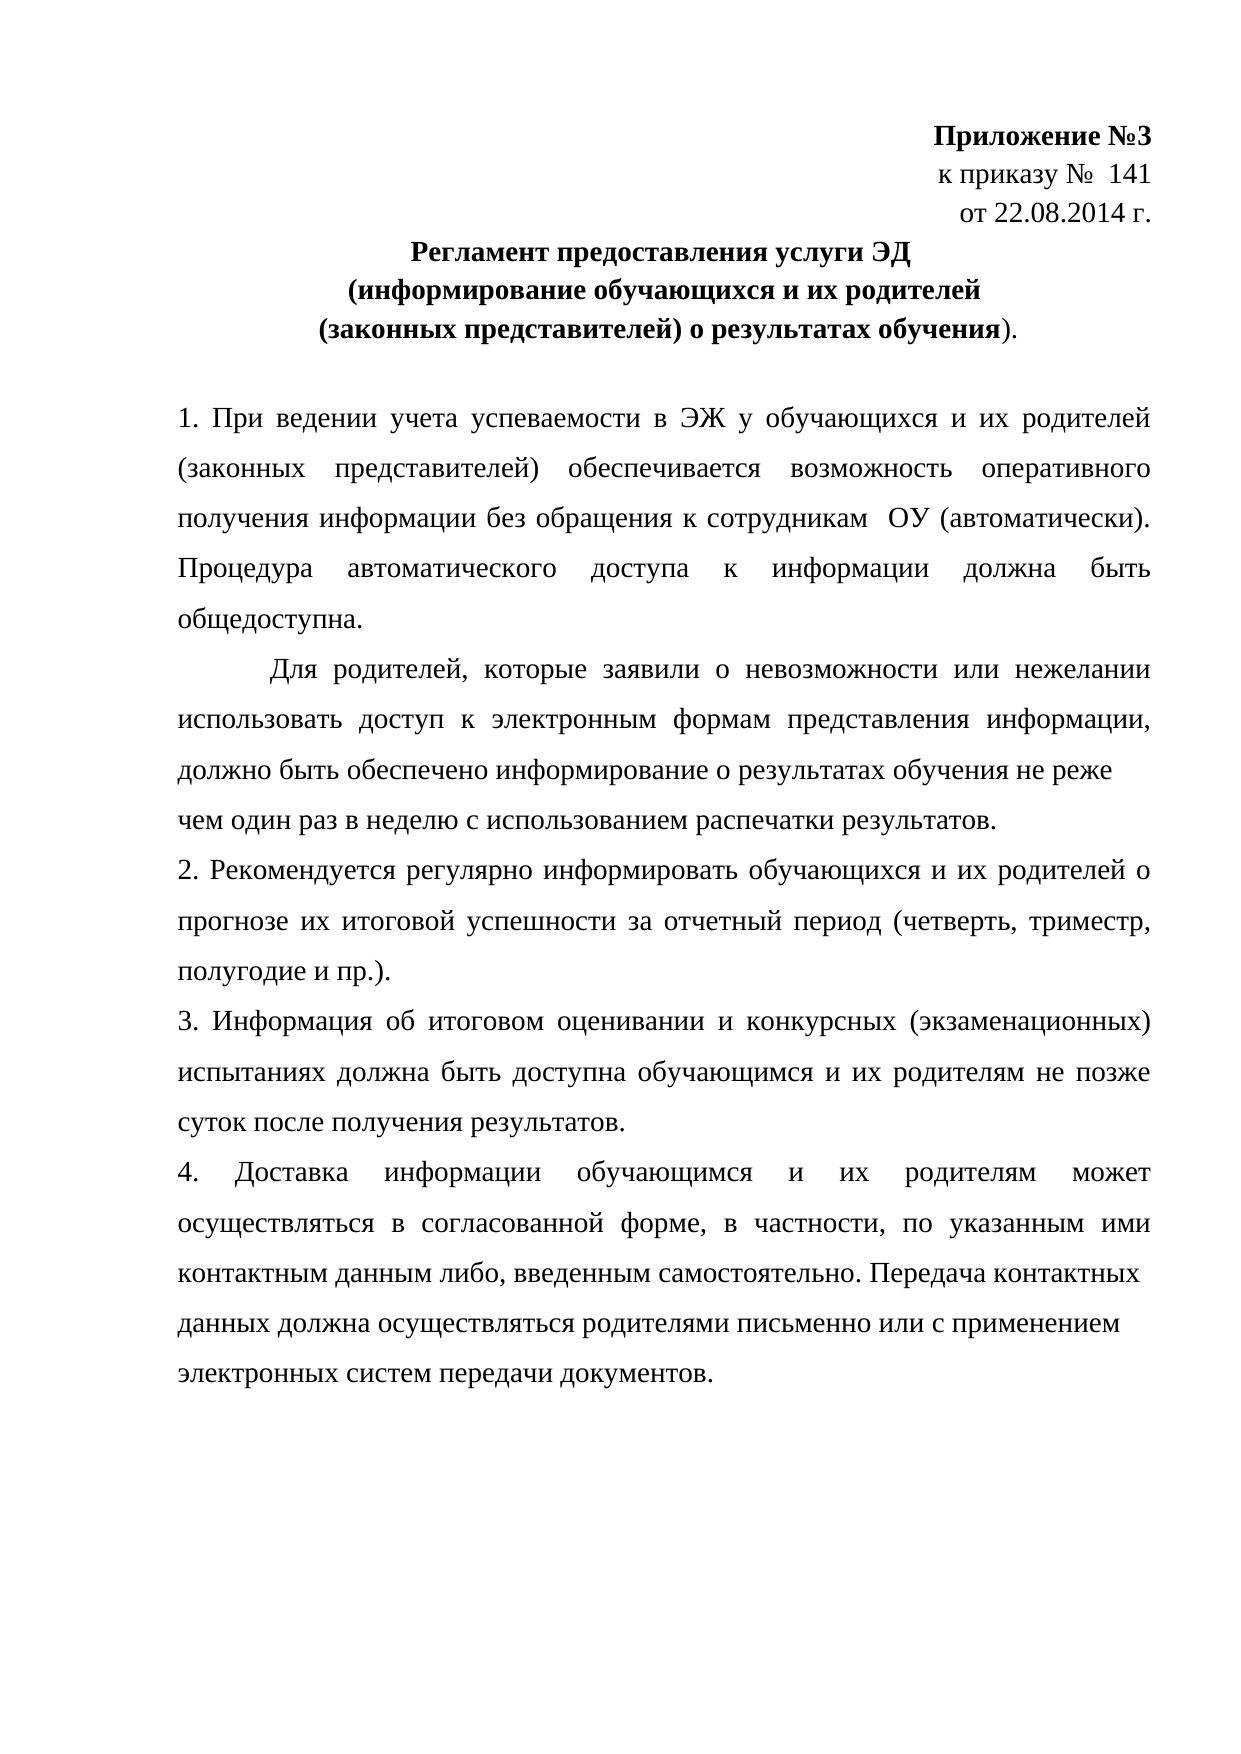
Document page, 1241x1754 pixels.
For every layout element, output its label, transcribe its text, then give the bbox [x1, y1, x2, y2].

text 3. Информация об итоговом оценивании и конкурсных (экзаменационных) испытаниях должна быть доступна обучающимся и их родителям не позже суток после получения результатов. [177, 1003, 1152, 1138]
text 4. Доставка информации обучающимся и их родителям может осуществляться в согласованной форме, в частности, по указанным ими контактным данным либо, введенным самостоятельно. Передача контактных [177, 1154, 1152, 1288]
text Регламент предоставления услуги ЭД [177, 234, 1152, 267]
text 1. При ведении учета успеваемости в ЭЖ у обучающихся и их родителей (законных представителей) обеспечивается возможность оперативного получения информации без обращения к сотрудникам ОУ (автоматически). Процедура автоматического доступа к информации должна быть общедоступна. [177, 400, 1152, 634]
text данных должна осуществляться родителями письменно или с применением [177, 1305, 1152, 1339]
text (законных представителей) о результатах обучения). [177, 311, 1152, 344]
text чем один раз в неделю с использованием распечатки результатов. [177, 802, 1152, 836]
text Приложение №3 [177, 118, 1152, 152]
text (информирование обучающихся и их родителей [177, 272, 1152, 306]
text Для родителей, которые заявили о невозможности или нежелании использовать доступ к электронным формам представления информации, должно быть обеспечено информирование о результатах обучения не реже [177, 651, 1152, 785]
text от 22.08.2014 г. [177, 195, 1152, 229]
text к приказу № 141 [177, 157, 1152, 190]
text 2. Рекомендуется регулярно информировать обучающихся и их родителей о прогнозе их итоговой успешности за отчетный период (четверть, триместр, полугодие и пр.). [177, 852, 1152, 987]
text электронных систем передачи документов. [177, 1356, 1152, 1389]
